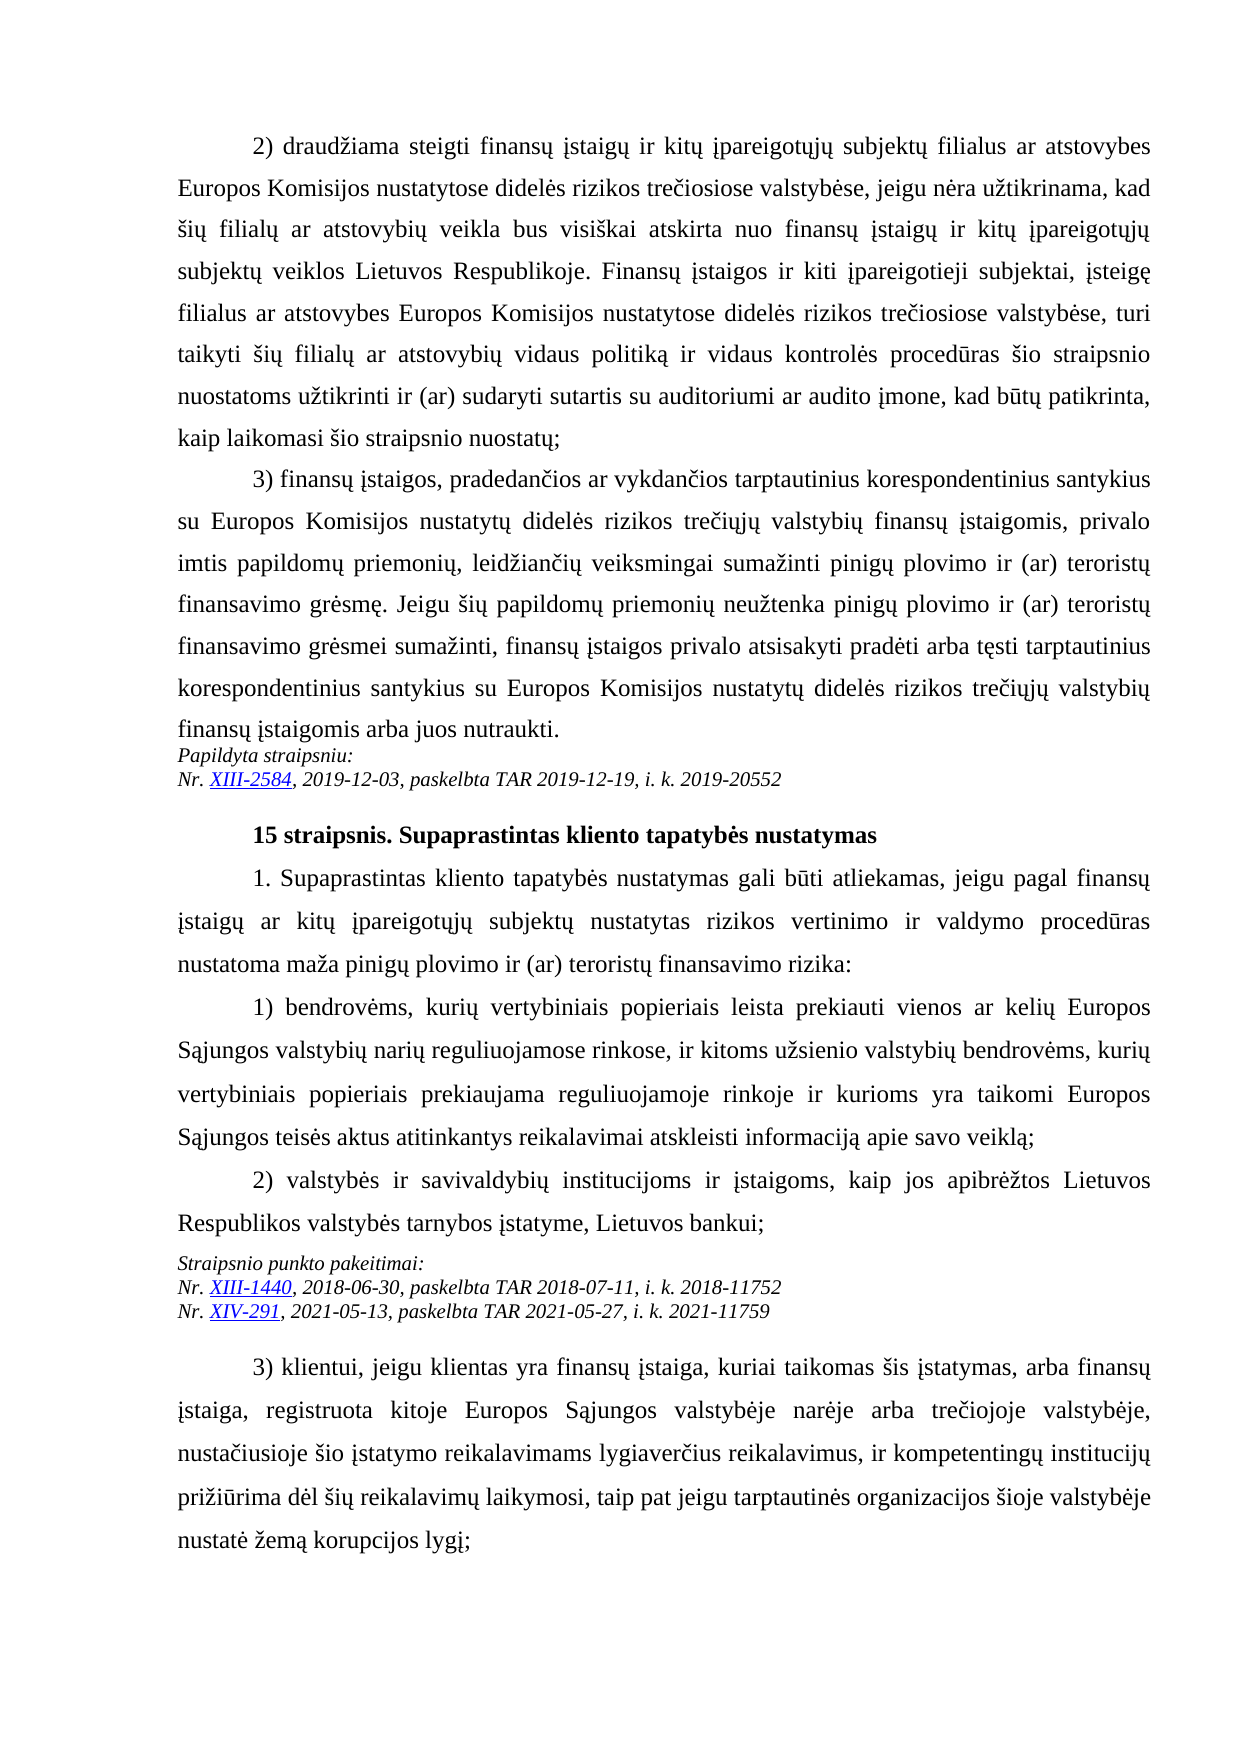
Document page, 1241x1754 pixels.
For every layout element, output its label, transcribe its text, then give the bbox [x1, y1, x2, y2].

text 3) finansų įstaigos, pradedančios ar vykdančios tarptautinius korespondentinius santykius su Europos Komisijos nustatytų didelės rizikos trečiųjų valstybių finansų įstaigomis, privalo imtis papildomų priemonių, leidžiančių veiksmingai sumažinti pinigų plovimo ir (ar) teroristų finansavimo grėsmę. Jeigu šių papildomų priemonių neužtenka pinigų plovimo ir (ar) teroristų finansavimo grėsmei sumažinti, finansų įstaigos privalo atsisakyti pradėti arba tęsti tarptautinius korespondentinius santykius su Europos Komisijos nustatytų didelės rizikos trečiųjų valstybių finansų įstaigomis arba juos nutraukti. [177, 451, 1152, 743]
text Nr. XIII-2584, 2019-12-03, paskelbta TAR 2019-12-19, i. k. 2019-20552 [177, 767, 1152, 791]
text 3) klientui, jeigu klientas yra finansų įstaiga, kuriai taikomas šis įstatymas, arba finansų įstaiga, registruota kitoje Europos Sąjungos valstybėje narėje arba trečiojoje valstybėje, nustačiusioje šio įstatymo reikalavimams lygiaverčius reikalavimus, ir kompetentingų institucijų prižiūrima dėl šių reikalavimų laikymosi, taip pat jeigu tarptautinės organizacijos šioje valstybėje nustatė žemą korupcijos lygį; [177, 1352, 1152, 1553]
text 1. Supaprastintas kliento tapatybės nustatymas gali būti atliekamas, jeigu pagal finansų įstaigų ar kitų įpareigotųjų subjektų nustatytas rizikos vertinimo ir valdymo procedūras nustatoma maža pinigų plovimo ir (ar) teroristų finansavimo rizika: [177, 863, 1152, 978]
text 2) valstybės ir savivaldybių institucijoms ir įstaigoms, kaip jos apibrėžtos Lietuvos Respublikos valstybės tarnybos įstatyme, Lietuvos bankui; [177, 1165, 1152, 1237]
text Straipsnio punkto pakeitimai: [177, 1251, 1152, 1275]
text 2) draudžiama steigti finansų įstaigų ir kitų įpareigotųjų subjektų filialus ar atstovybes Europos Komisijos nustatytose didelės rizikos trečiosiose valstybėse, jeigu nėra užtikrinama, kad šių filialų ar atstovybių veikla bus visiškai atskirta nuo finansų įstaigų ir kitų įpareigotųjų subjektų veiklos Lietuvos Respublikoje. Finansų įstaigos ir kiti įpareigotieji subjektai, įsteigę filialus ar atstovybes Europos Komisijos nustatytose didelės rizikos trečiosiose valstybėse, turi taikyti šių filialų ar atstovybių vidaus politiką ir vidaus kontrolės procedūras šio straipsnio nuostatoms užtikrinti ir (ar) sudaryti sutartis su auditoriumi ar audito įmone, kad būtų patikrinta, kaip laikomasi šio straipsnio nuostatų; [177, 118, 1152, 451]
text 1) bendrovėms, kurių vertybiniais popieriais leista prekiauti vienos ar kelių Europos Sąjungos valstybių narių reguliuojamose rinkose, ir kitoms užsienio valstybių bendrovėms, kurių vertybiniais popieriais prekiaujama reguliuojamoje rinkoje ir kurioms yra taikomi Europos Sąjungos teisės aktus atitinkantys reikalavimai atskleisti informaciją apie savo veiklą; [177, 992, 1152, 1151]
text Papildyta straipsniu: [177, 743, 1152, 767]
text 15 straipsnis. Supaprastintas kliento tapatybės nustatymas [177, 820, 1152, 849]
text Nr. XIII-1440, 2018-06-30, paskelbta TAR 2018-07-11, i. k. 2018-11752 [177, 1275, 1152, 1299]
text Nr. XIV-291, 2021-05-13, paskelbta TAR 2021-05-27, i. k. 2021-11759 [177, 1299, 1152, 1323]
